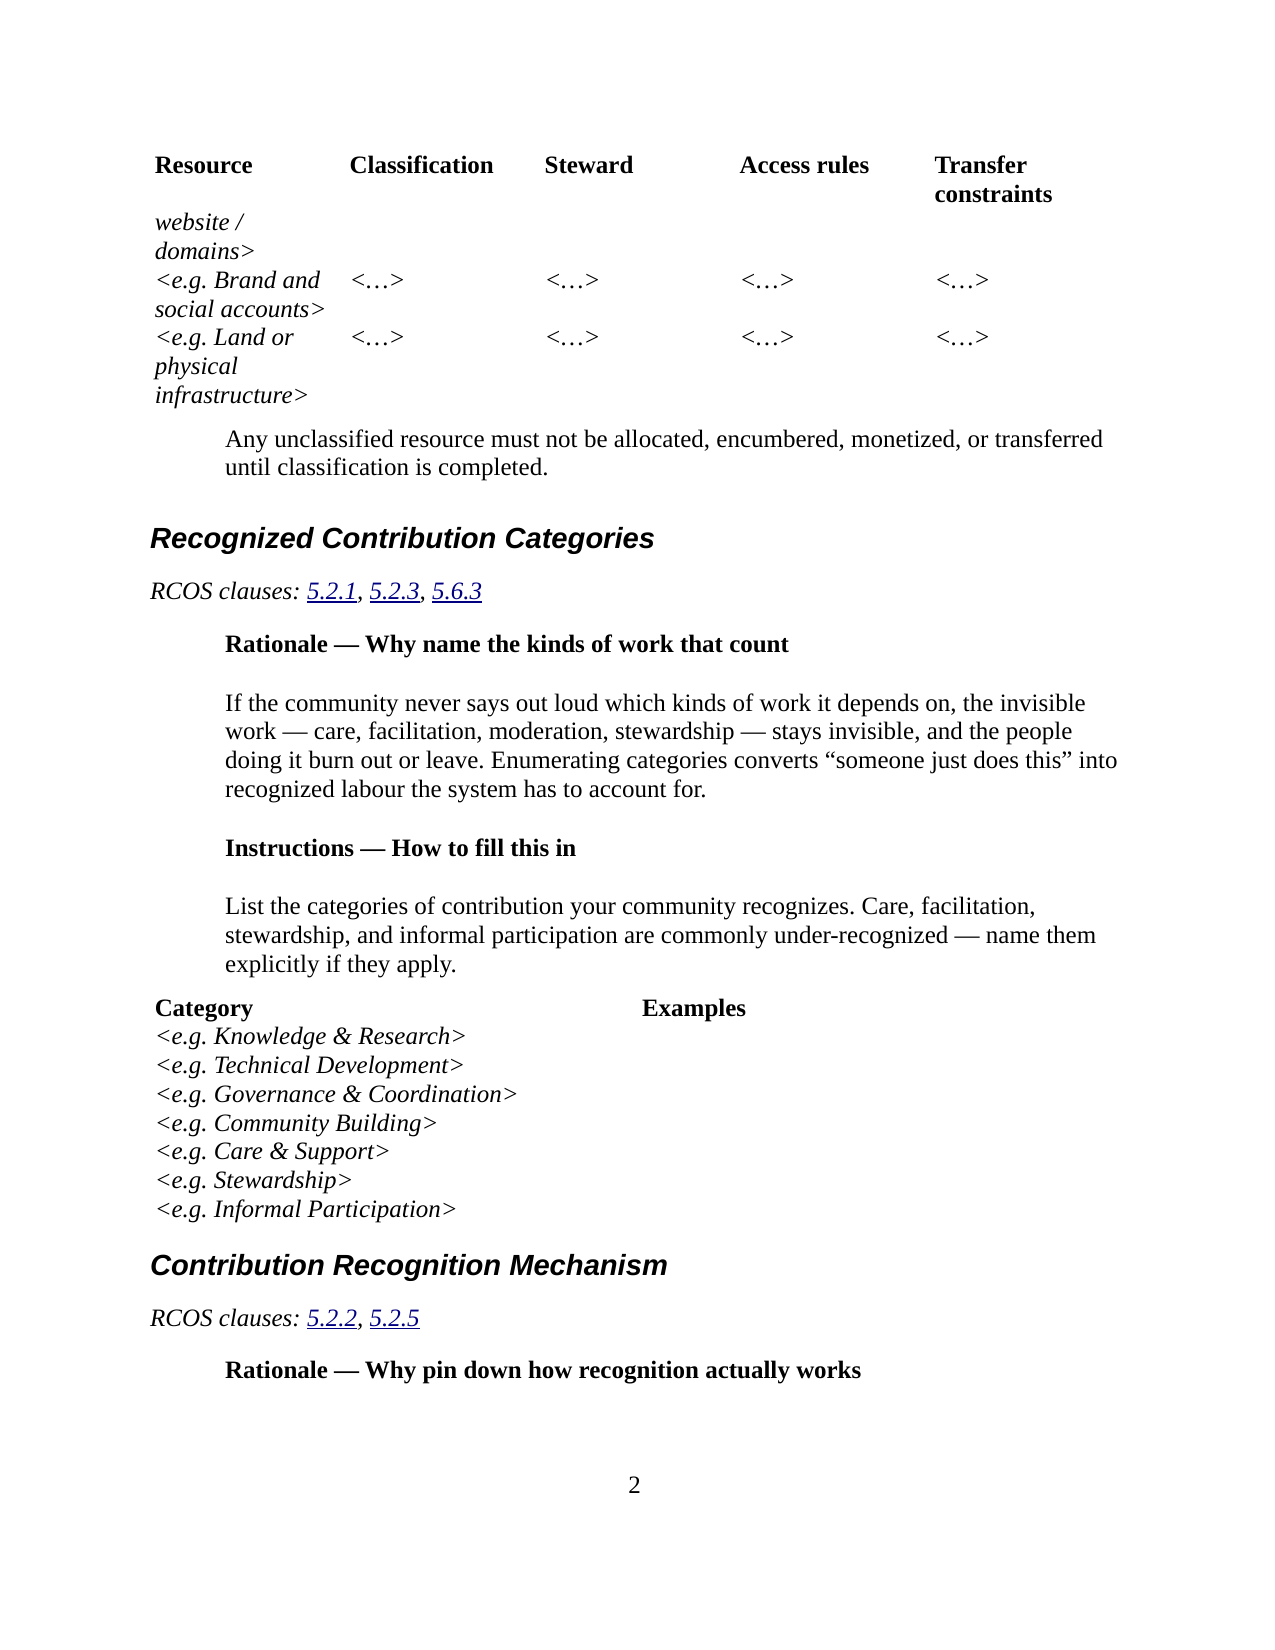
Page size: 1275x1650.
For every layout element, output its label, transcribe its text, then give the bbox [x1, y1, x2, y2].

table_header Examples [638, 993, 1125, 1021]
table_cell <…> [540, 323, 735, 409]
table_cell website / domains> [150, 208, 345, 265]
text RCOS clauses: 5.2.2, 5.2.5 [150, 1303, 1125, 1331]
table_cell <e.g. Informal Participation> [150, 1194, 637, 1223]
table_header Classification [345, 150, 540, 207]
table_header Access rules [735, 150, 930, 207]
text Any unclassified resource must not be allocated, encumbered, monetized, or transferred until classification is completed. [225, 424, 1125, 481]
table_cell <…> [930, 265, 1125, 322]
table_cell [638, 1136, 1125, 1165]
text Rationale — Why name the kinds of work that count [225, 629, 1125, 658]
table_cell [638, 1194, 1125, 1223]
text Instructions — How to fill this in [225, 833, 1125, 861]
table_cell [540, 208, 735, 265]
table_cell <e.g. Technical Development> [150, 1050, 637, 1079]
table_cell [638, 1050, 1125, 1079]
table_cell <…> [345, 323, 540, 409]
text If the community never says out loud which kinds of work it depends on, the invisible work — care, facilitation, moderation, stewardship — stays invisible, and the people doing it burn out or leave. Enumerating categories converts “someone just does this” into recognized labour the system has to account for. [225, 688, 1125, 803]
table_cell [638, 1079, 1125, 1108]
table_cell <e.g. Brand and social accounts> [150, 265, 345, 322]
table_header Steward [540, 150, 735, 207]
text RCOS clauses: 5.2.1, 5.2.3, 5.6.3 [150, 576, 1125, 605]
table_cell <…> [345, 265, 540, 322]
table_cell [930, 208, 1125, 265]
table_header Resource [150, 150, 345, 207]
text Rationale — Why pin down how recognition actually works [225, 1355, 1125, 1384]
table_cell <…> [930, 323, 1125, 409]
table_cell [638, 1021, 1125, 1050]
table_cell [638, 1165, 1125, 1194]
table_cell <…> [735, 265, 930, 322]
table_cell <e.g. Knowledge & Research> [150, 1021, 637, 1050]
table_cell [638, 1108, 1125, 1136]
table_header Transfer constraints [930, 150, 1125, 207]
table_cell <e.g. Stewardship> [150, 1165, 637, 1194]
table_cell <…> [735, 323, 930, 409]
table_cell <e.g. Land or physical infrastructure> [150, 323, 345, 409]
text List the categories of contribution your community recognizes. Care, facilitation, stewardship, and informal participation are commonly under-recognized — name them explicitly if they apply. [225, 891, 1125, 978]
subtitle Recognized Contribution Categories [150, 521, 1125, 555]
table_cell <e.g. Community Building> [150, 1108, 637, 1136]
table_cell [345, 208, 540, 265]
subtitle Contribution Recognition Mechanism [150, 1248, 1125, 1281]
table_cell [735, 208, 930, 265]
table_cell <e.g. Governance & Coordination> [150, 1079, 637, 1108]
table_cell <…> [540, 265, 735, 322]
table_header Category [150, 993, 637, 1021]
table_cell <e.g. Care & Support> [150, 1136, 637, 1165]
